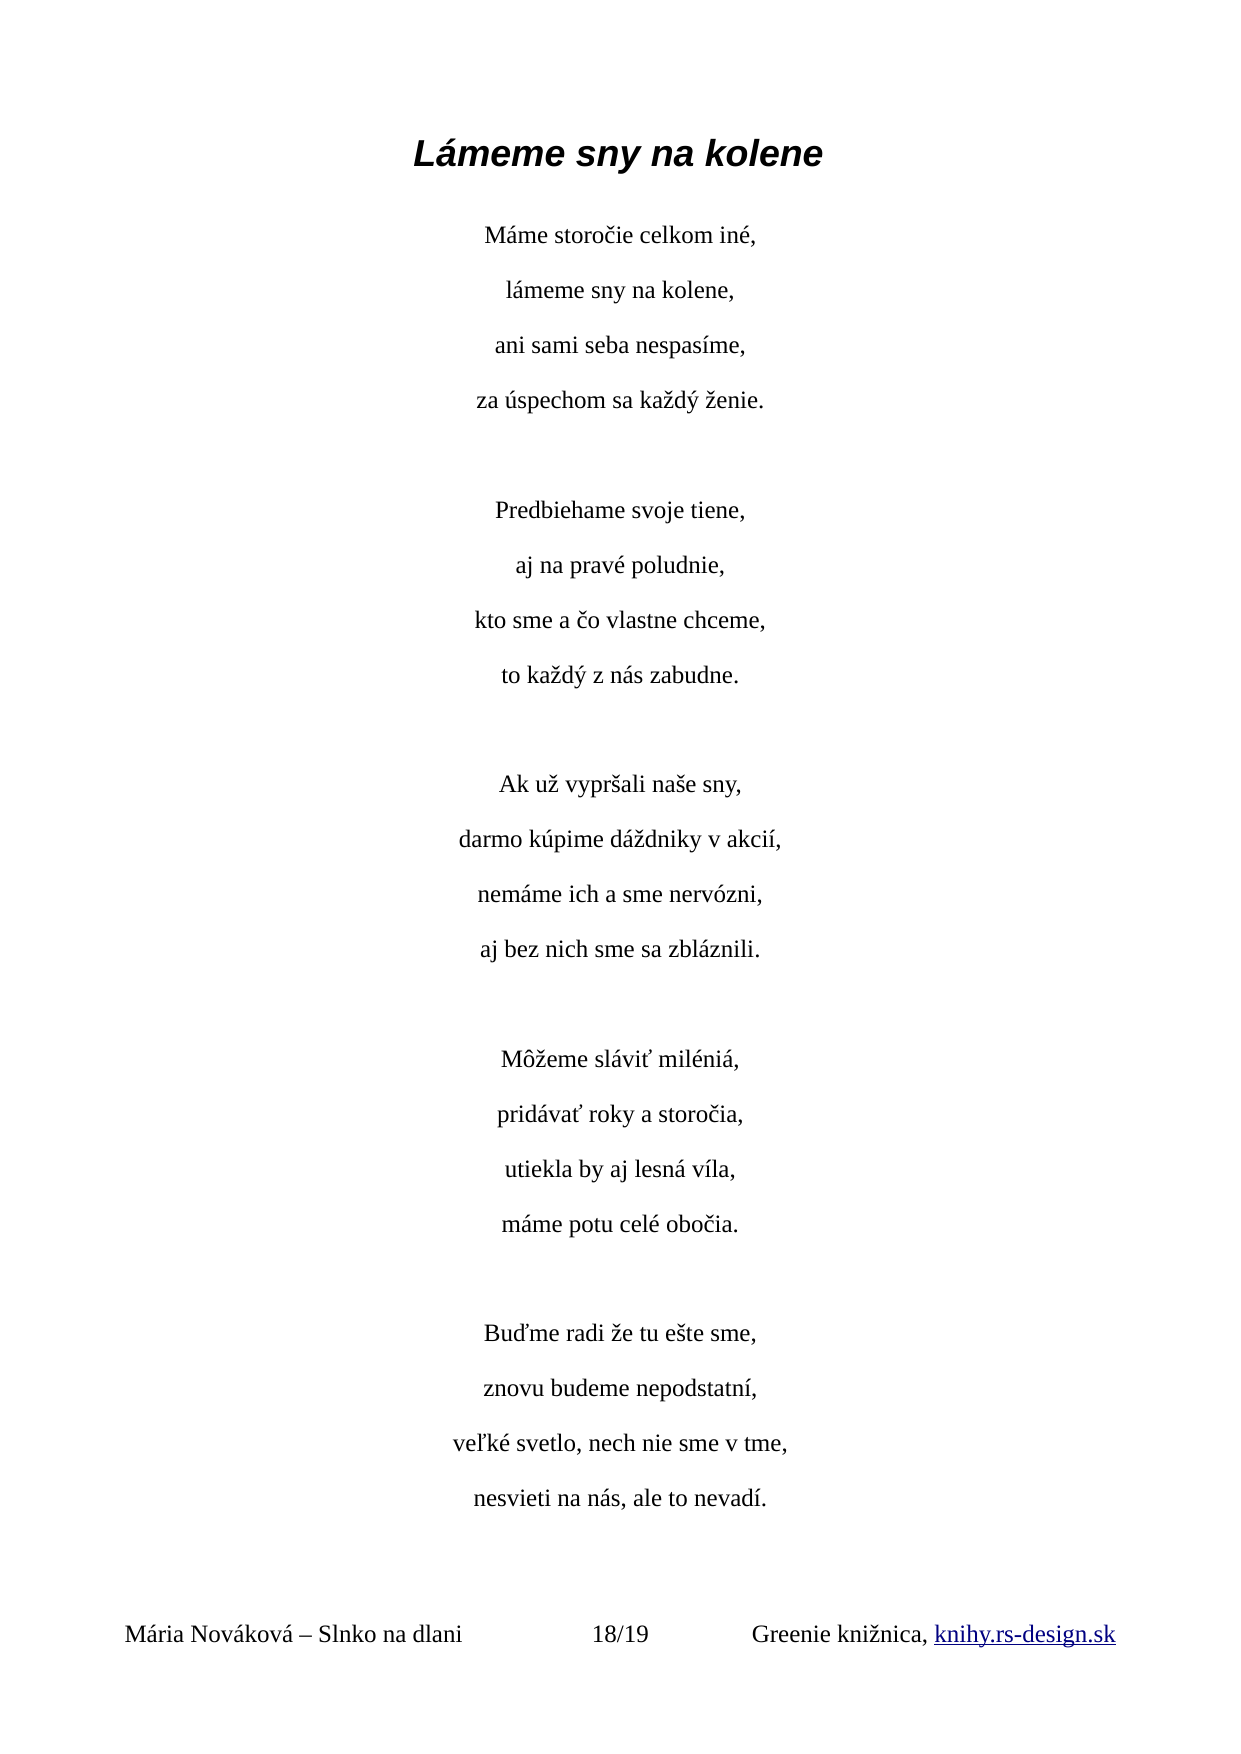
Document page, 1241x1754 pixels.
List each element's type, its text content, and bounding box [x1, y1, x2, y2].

text lámeme sny na kolene, [106, 275, 1134, 304]
text utiekla by aj lesná víla, [106, 1154, 1134, 1182]
text aj bez nich sme sa zbláznili. [106, 934, 1134, 963]
text máme potu celé obočia. [106, 1209, 1134, 1237]
text ani sami seba nespasíme, [106, 330, 1134, 359]
text nesvieti na nás, ale to nevadí. [106, 1483, 1134, 1512]
text Máme storočie celkom iné, [106, 221, 1134, 249]
text Môžeme sláviť miléniá, [106, 1044, 1134, 1073]
text pridávať roky a storočia, [106, 1099, 1134, 1128]
text Ak už vypršali naše sny, [106, 769, 1134, 798]
text znovu budeme nepodstatní, [106, 1373, 1134, 1402]
subtitle Lámeme sny na kolene [106, 131, 1134, 174]
text Buďme radi že tu ešte sme, [106, 1318, 1134, 1347]
text Predbiehame svoje tiene, [106, 495, 1134, 524]
text kto sme a čo vlastne chceme, [106, 605, 1134, 633]
text to každý z nás zabudne. [106, 660, 1134, 688]
text aj na pravé poludnie, [106, 550, 1134, 579]
text za úspechom sa každý ženie. [106, 385, 1134, 414]
text veľké svetlo, nech nie sme v tme, [106, 1428, 1134, 1457]
text darmo kúpime dáždniky v akcií, [106, 824, 1134, 853]
text nemáme ich a sme nervózni, [106, 879, 1134, 908]
